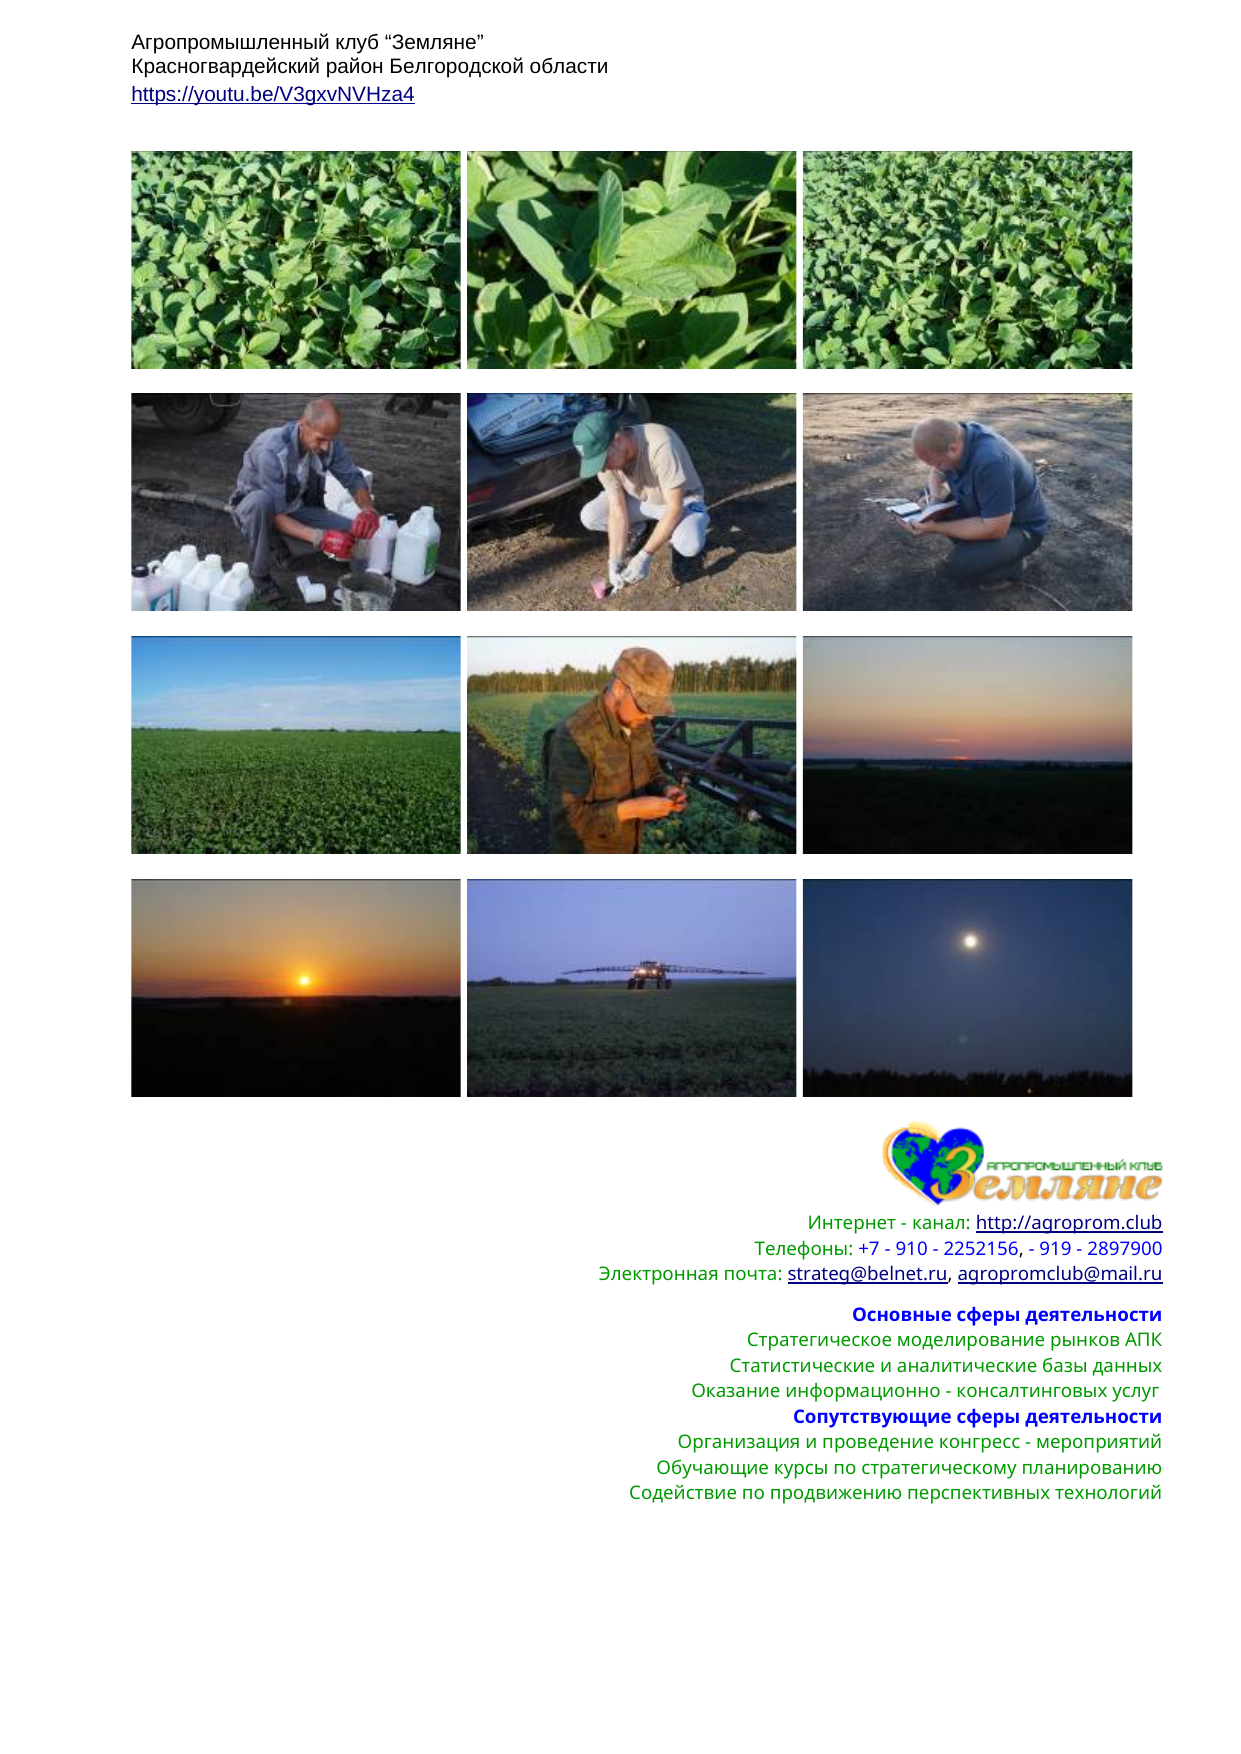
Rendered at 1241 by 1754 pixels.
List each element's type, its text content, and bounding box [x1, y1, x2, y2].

text Основные сферы деятельности [131, 1301, 1162, 1326]
text Стратегическое моделирование рынков АПК [131, 1326, 1162, 1352]
text Обучающие курсы по стратегическому планированию [131, 1454, 1162, 1479]
text Организация и проведение конгресс - мероприятий [131, 1428, 1162, 1454]
text Содействие по продвижению перспективных технологий [131, 1479, 1162, 1505]
text Статистические и аналитические базы данных [131, 1352, 1162, 1377]
text Электронная почта: strateg@belnet.ru, agropromclub@mail.ru [131, 1261, 1162, 1286]
text Красногвардейский район Белгородской области [131, 53, 1162, 77]
text Интернет - канал: http://agroprom.club [131, 1210, 1162, 1235]
text Агропромышленный клуб “Земляне” [131, 29, 1162, 53]
text https://youtu.be/V3gxvNVHza4 [131, 82, 1162, 106]
text Сопутствующие сферы деятельности [131, 1403, 1162, 1428]
text Телефоны: +7 - 910 - 2252156, - 919 - 2897900 [131, 1235, 1162, 1261]
text Оказание информационно - консалтинговых услуг [131, 1377, 1162, 1403]
